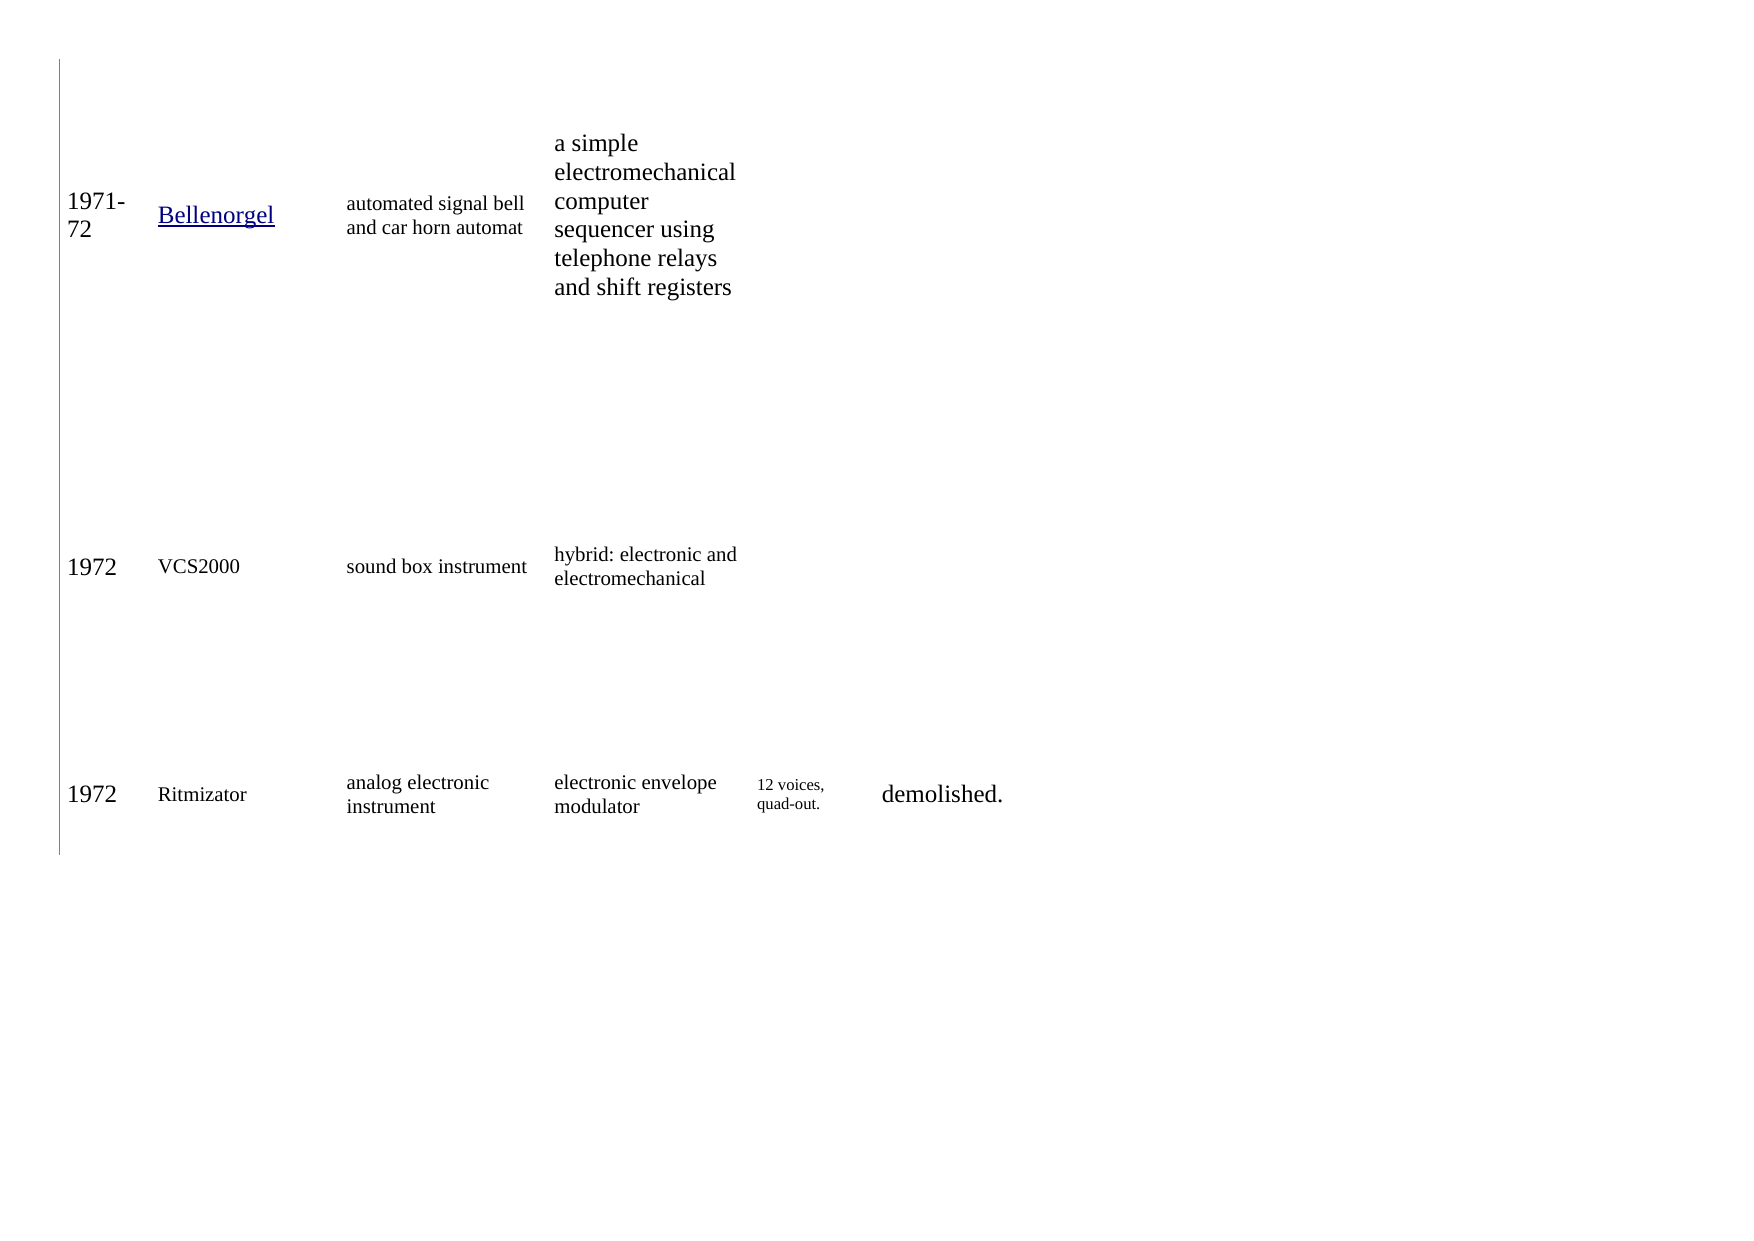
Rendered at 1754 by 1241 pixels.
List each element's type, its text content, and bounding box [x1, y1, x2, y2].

table_cell Ritmizator [150, 762, 338, 855]
table_cell [749, 59, 874, 399]
table_cell electronic envelope modulator [546, 762, 749, 855]
table_cell VCS2000 [150, 400, 338, 762]
table_cell sound box instrument [339, 400, 546, 762]
table_cell 1972 [60, 762, 150, 855]
table_cell [874, 400, 1754, 762]
table_cell 12 voices, quad-out. [749, 762, 874, 855]
table_cell 1972 [60, 400, 150, 762]
table_cell a simple electromechanical computer sequencer using telephone relays and shift registers [546, 59, 749, 399]
table_cell [874, 59, 1754, 399]
table_cell hybrid: electronic and electromechanical [546, 400, 749, 762]
table_cell Bellenorgel [150, 59, 338, 399]
table_cell 1971-72 [60, 59, 150, 399]
table_cell analog electronic instrument [339, 762, 546, 855]
table_cell automated signal bell and car horn automat [339, 59, 546, 399]
table_cell demolished. [874, 762, 1754, 855]
table_cell [749, 400, 874, 762]
